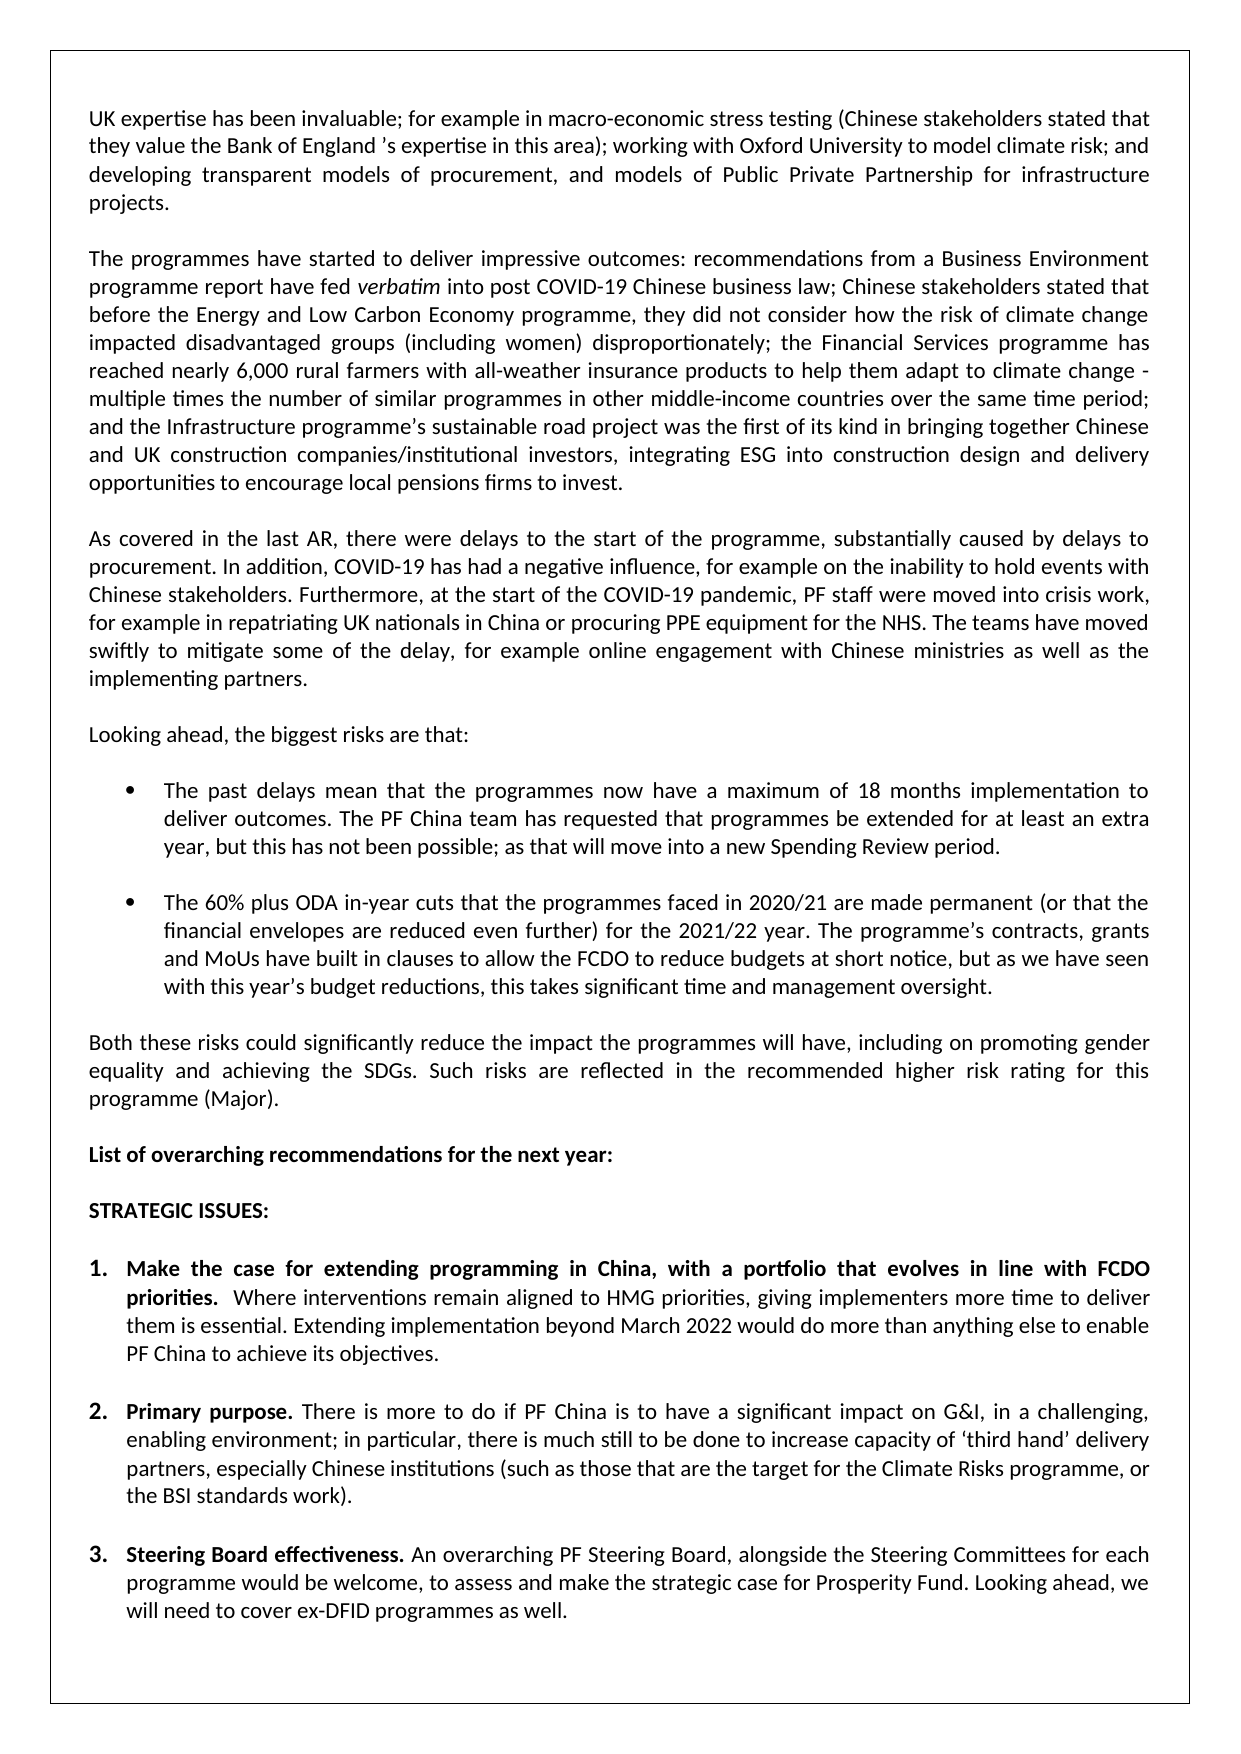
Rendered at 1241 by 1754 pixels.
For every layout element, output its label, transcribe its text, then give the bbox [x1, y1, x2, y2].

text Looking ahead, the biggest risks are that: [89, 720, 1152, 748]
text As covered in the last AR, there were delays to the start of the programme, substantially caused by delays to procurement. In addition, COVID-19 has had a negative influence, for example on the inability to hold events with Chinese stakeholders. Furthermore, at the start of the COVID-19 pandemic, PF staff were moved into crisis work, for example in repatriating UK nationals in China or procuring PPE equipment for the NHS. The teams have moved swiftly to mitigate some of the delay, for example online engagement with Chinese ministries as well as the implementing partners. [89, 524, 1152, 692]
list The past delays mean that the programmes now have a maximum of 18 months implementation to deliver outcomes. The PF China team has requested that programmes be extended for at least an extra year, but this has not been possible; as that will move into a new Spending Review period. [126, 776, 1152, 860]
text List of overarching recommendations for the next year: [89, 1140, 1152, 1168]
list Make the case for extending programming in China, with a portfolio that evolves in line with FCDO priorities. Where interventions remain aligned to HMG priorities, giving implementers more time to deliver them is essential. Extending implementation beyond March 2022 would do more than anything else to enable PF China to achieve its objectives. [89, 1252, 1152, 1367]
list Primary purpose. There is more to do if PF China is to have a significant impact on G&I, in a challenging, enabling environment; in particular, there is much still to be done to increase capacity of ‘third hand’ delivery partners, especially Chinese institutions (such as those that are the target for the Climate Risks programme, or the BSI standards work). [89, 1395, 1152, 1510]
text STRATEGIC ISSUES: [89, 1196, 1152, 1224]
text Both these risks could significantly reduce the impact the programmes will have, including on promoting gender equality and achieving the SDGs. Such risks are reflected in the recommended higher risk rating for this programme (Major). [89, 1028, 1152, 1112]
text UK expertise has been invaluable; for example in macro-economic stress testing (Chinese stakeholders stated that they value the Bank of England ’s expertise in this area); working with Oxford University to model climate risk; and developing transparent models of procurement, and models of Public Private Partnership for infrastructure projects. [89, 104, 1152, 216]
list The 60% plus ODA in-year cuts that the programmes faced in 2020/21 are made permanent (or that the financial envelopes are reduced even further) for the 2021/22 year. The programme’s contracts, grants and MoUs have built in clauses to allow the FCDO to reduce budgets at short notice, but as we have seen with this year’s budget reductions, this takes significant time and management oversight. [126, 888, 1152, 1000]
list Steering Board effectiveness. An overarching PF Steering Board, alongside the Steering Committees for each programme would be welcome, to assess and make the strategic case for Prosperity Fund. Looking ahead, we will need to cover ex-DFID programmes as well. [89, 1538, 1152, 1624]
text The programmes have started to deliver impressive outcomes: recommendations from a Business Environment programme report have fed verbatim into post COVID-19 Chinese business law; Chinese stakeholders stated that before the Energy and Low Carbon Economy programme, they did not consider how the risk of climate change impacted disadvantaged groups (including women) disproportionately; the Financial Services programme has reached nearly 6,000 rural farmers with all-weather insurance products to help them adapt to climate change - multiple times the number of similar programmes in other middle-income countries over the same time period; and the Infrastructure programme’s sustainable road project was the first of its kind in bringing together Chinese and UK construction companies/institutional investors, integrating ESG into construction design and delivery opportunities to encourage local pensions firms to invest. [89, 244, 1152, 496]
